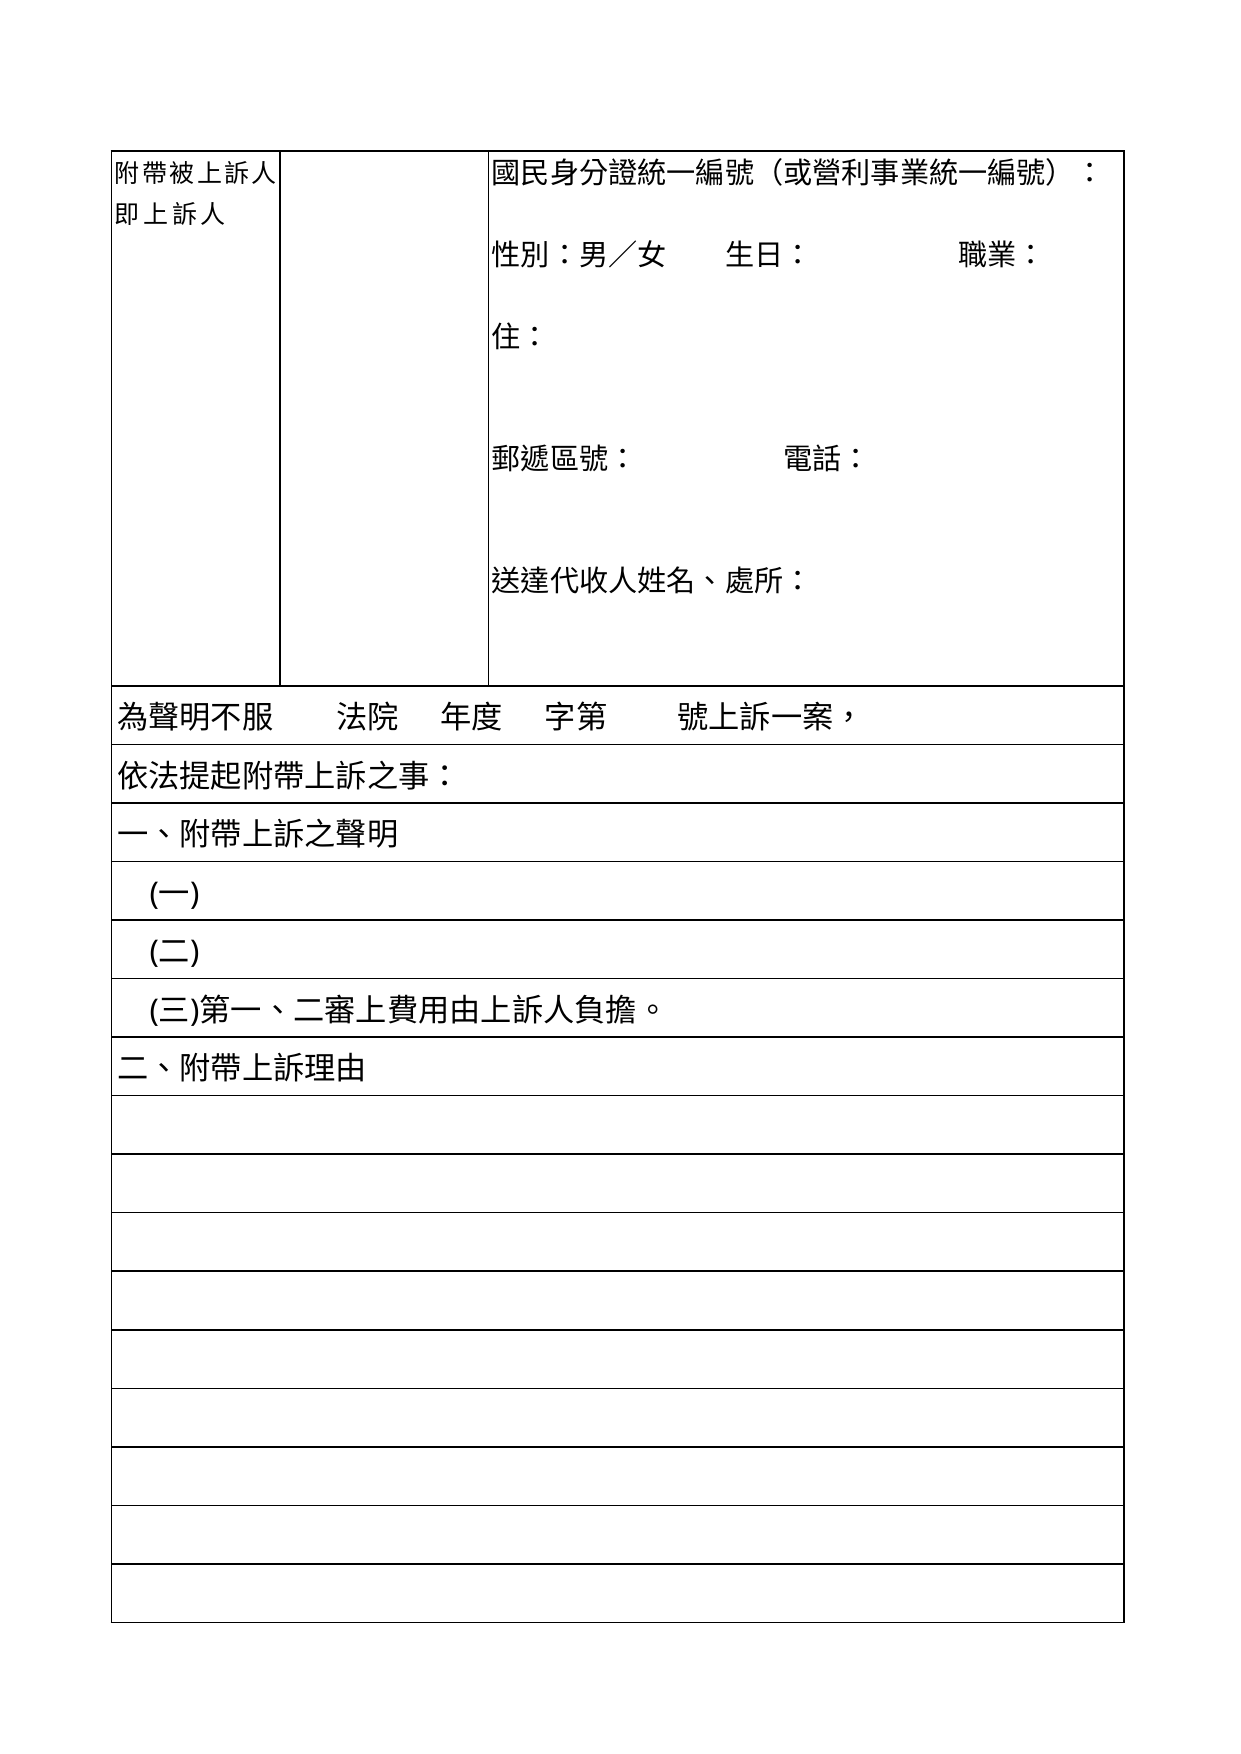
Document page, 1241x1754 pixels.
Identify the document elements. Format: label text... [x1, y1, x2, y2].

table_cell [112, 1096, 1123, 1153]
table_cell [112, 1448, 1123, 1504]
table_cell 為聲明不服 法院 年度 字第 號上訴一案， [112, 687, 1123, 743]
table_cell [112, 1213, 1123, 1270]
table_cell 二、附帶上訴理由 [112, 1038, 1123, 1095]
table_cell [112, 1565, 1123, 1622]
table_cell 國民身分證統一編號（或營利事業統一編號）： 性別：男／女 生日： 職業： 住： 郵遞區號： 電話： 送達代收人姓名、處所： [489, 152, 1123, 685]
table_cell [112, 1331, 1123, 1387]
table_cell (一) [112, 862, 1123, 919]
table_cell [112, 1506, 1123, 1563]
table_cell (二) [112, 921, 1123, 978]
table_cell [112, 1272, 1123, 1329]
table_cell 一、附帶上訴之聲明 [112, 804, 1123, 861]
table_cell 附帶被上訴人即上訴人 [112, 152, 279, 685]
table_cell [112, 1389, 1123, 1446]
table_cell [112, 1155, 1123, 1212]
table_cell 依法提起附帶上訴之事： [112, 745, 1123, 802]
table_cell [281, 152, 488, 685]
table_cell (三)第一、二審上費用由上訴人負擔。 [112, 979, 1123, 1036]
